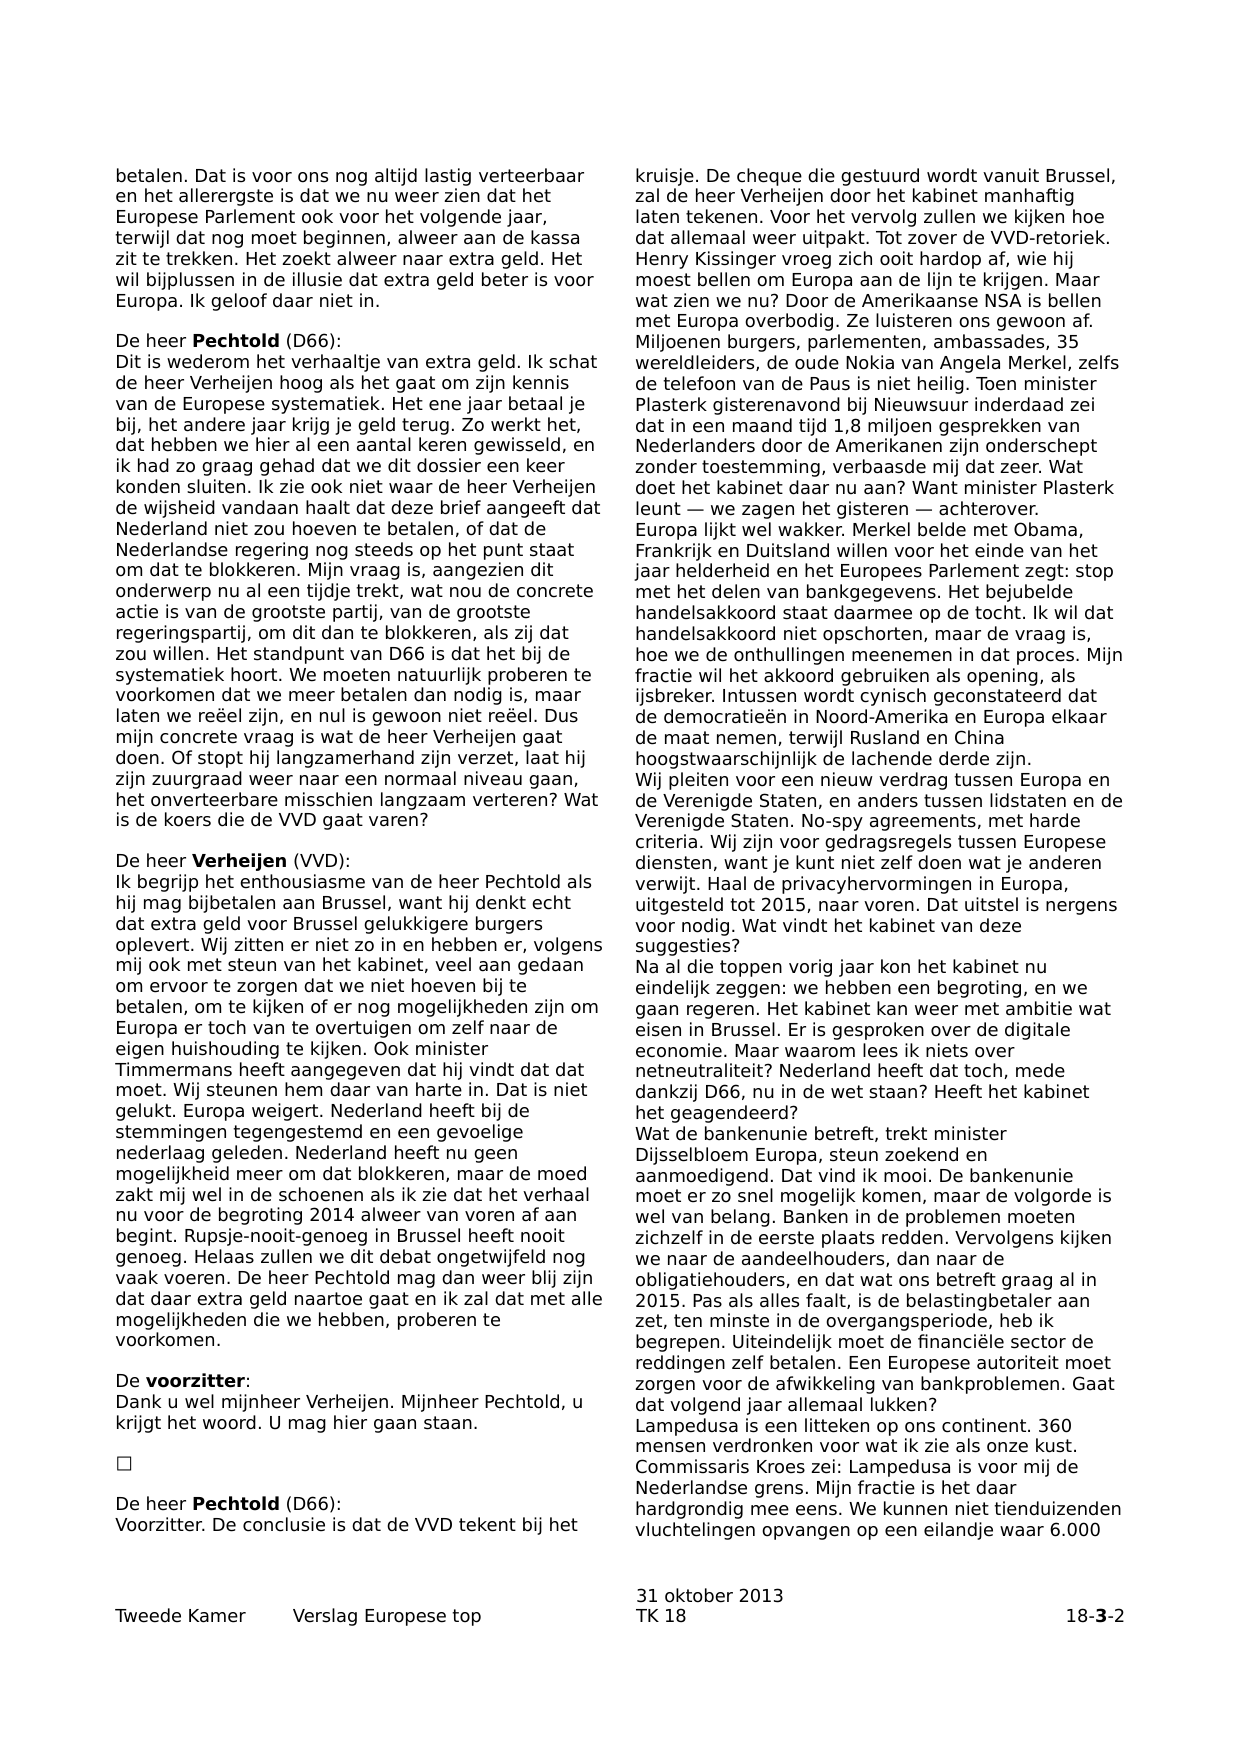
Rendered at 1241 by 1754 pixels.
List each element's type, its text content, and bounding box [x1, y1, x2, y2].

text Na al die toppen vorig jaar kon het kabinet nu eindelijk zeggen: we hebben een begroting, en we gaan regeren. Het kabinet kan weer met ambitie wat eisen in Brussel. Er is gesproken over de digitale economie. Maar waarom lees ik niets over netneutraliteit? Nederland heeft dat toch, mede dankzij D66, nu in de wet staan? Heeft het kabinet het geagendeerd? [635, 957, 1125, 1124]
text Henry Kissinger vroeg zich ooit hardop af, wie hij moest bellen om Europa aan de lijn te krijgen. Maar wat zien we nu? Door de Amerikaanse NSA is bellen met Europa overbodig. Ze luisteren ons gewoon af. Miljoenen burgers, parlementen, ambassades, 35 wereldleiders, de oude Nokia van Angela Merkel, zelfs de telefoon van de Paus is niet heilig. Toen minister Plasterk gisterenavond bij Nieuwsuur inderdaad zei dat in een maand tijd 1,8 miljoen gesprekken van Nederlanders door de Amerikanen zijn onderschept zonder toestemming, verbaasde mij dat zeer. Wat doet het kabinet daar nu aan? Want minister Plasterk leunt — we zagen het gisteren — achterover. [635, 249, 1125, 519]
text De heer Pechtold (D66): [115, 1494, 605, 1515]
text Dit is wederom het verhaaltje van extra geld. Ik schat de heer Verheijen hoog als het gaat om zijn kennis van de Europese systematiek. Het ene jaar betaal je bij, het andere jaar krijg je geld terug. Zo werkt het, dat hebben we hier al een aantal keren gewisseld, en ik had zo graag gehad dat we dit dossier een keer konden sluiten. Ik zie ook niet waar de heer Verheijen de wijsheid vandaan haalt dat deze brief aangeeft dat Nederland niet zou hoeven te betalen, of dat de Nederlandse regering nog steeds op het punt staat om dat te blokkeren. Mijn vraag is, aangezien dit onderwerp nu al een tijdje trekt, wat nou de concrete actie is van de grootste partij, van de grootste regeringspartij, om dit dan te blokkeren, als zij dat zou willen. Het standpunt van D66 is dat het bij de systematiek hoort. We moeten natuurlijk proberen te voorkomen dat we meer betalen dan nodig is, maar laten we reëel zijn, en nul is gewoon niet reëel. Dus mijn concrete vraag is wat de heer Verheijen gaat doen. Of stopt hij langzamerhand zijn verzet, laat hij zijn zuurgraad weer naar een normaal niveau gaan, het onverteerbare misschien langzaam verteren? Wat is de koers die de VVD gaat varen? [115, 352, 605, 831]
text De heer Verheijen (VVD): [115, 851, 605, 872]
text kruisje. De cheque die gestuurd wordt vanuit Brussel, zal de heer Verheijen door het kabinet manhaftig laten tekenen. Voor het vervolg zullen we kijken hoe dat allemaal weer uitpakt. Tot zover de VVD-retoriek. [635, 165, 1125, 249]
text De voorzitter: [115, 1371, 605, 1392]
text betalen. Dat is voor ons nog altijd lastig verteerbaar en het allerergste is dat we nu weer zien dat het Europese Parlement ook voor het volgende jaar, terwijl dat nog moet beginnen, alweer aan de kassa zit te trekken. Het zoekt alweer naar extra geld. Het wil bijplussen in de illusie dat extra geld beter is voor Europa. Ik geloof daar niet in. [115, 165, 605, 311]
text Ik begrijp het enthousiasme van de heer Pechtold als hij mag bijbetalen aan Brussel, want hij denkt echt dat extra geld voor Brussel gelukkigere burgers oplevert. Wij zitten er niet zo in en hebben er, volgens mij ook met steun van het kabinet, veel aan gedaan om ervoor te zorgen dat we niet hoeven bij te betalen, om te kijken of er nog mogelijkheden zijn om Europa er toch van te overtuigen om zelf naar de eigen huishouding te kijken. Ook minister Timmermans heeft aangegeven dat hij vindt dat dat moet. Wij steunen hem daar van harte in. Dat is niet gelukt. Europa weigert. Nederland heeft bij de stemmingen tegengestemd en een gevoelige nederlaag geleden. Nederland heeft nu geen mogelijkheid meer om dat blokkeren, maar de moed zakt mij wel in de schoenen als ik zie dat het verhaal nu voor de begroting 2014 alweer van voren af aan begint. Rupsje-nooit-genoeg in Brussel heeft nooit genoeg. Helaas zullen we dit debat ongetwijfeld nog vaak voeren. De heer Pechtold mag dan weer blij zijn dat daar extra geld naartoe gaat en ik zal dat met alle mogelijkheden die we hebben, proberen te voorkomen. [115, 872, 605, 1351]
text De heer Pechtold (D66): [115, 331, 605, 352]
text Dank u wel mijnheer Verheijen. Mijnheer Pechtold, u krijgt het woord. U mag hier gaan staan. [115, 1392, 605, 1433]
text Voorzitter. De conclusie is dat de VVD tekent bij het [115, 1515, 605, 1536]
text Wij pleiten voor een nieuw verdrag tussen Europa en de Verenigde Staten, en anders tussen lidstaten en de Verenigde Staten. No-spy agreements, met harde criteria. Wij zijn voor gedragsregels tussen Europese diensten, want je kunt niet zelf doen wat je anderen verwijt. Haal de privacyhervormingen in Europa, uitgesteld tot 2015, naar voren. Dat uitstel is nergens voor nodig. Wat vindt het kabinet van deze suggesties? [635, 769, 1125, 957]
text Europa lijkt wel wakker. Merkel belde met Obama, Frankrijk en Duitsland willen voor het einde van het jaar helderheid en het Europees Parlement zegt: stop met het delen van bankgegevens. Het bejubelde handelsakkoord staat daarmee op de tocht. Ik wil dat handelsakkoord niet opschorten, maar de vraag is, hoe we de onthullingen meenemen in dat proces. Mijn fractie wil het akkoord gebruiken als opening, als ijsbreker. Intussen wordt cynisch geconstateerd dat de democratieën in Noord-Amerika en Europa elkaar de maat nemen, terwijl Rusland en China hoogstwaarschijnlijk de lachende derde zijn. [635, 519, 1125, 769]
text Lampedusa is een litteken op ons continent. 360 mensen verdronken voor wat ik zie als onze kust. Commissaris Kroes zei: Lampedusa is voor mij de Nederlandse grens. Mijn fractie is het daar hardgrondig mee eens. We kunnen niet tienduizenden vluchtelingen opvangen op een eilandje waar 6.000 [635, 1415, 1125, 1540]
text ⬜ [115, 1453, 605, 1474]
text Wat de bankenunie betreft, trekt minister Dijsselbloem Europa, steun zoekend en aanmoedigend. Dat vind ik mooi. De bankenunie moet er zo snel mogelijk komen, maar de volgorde is wel van belang. Banken in de problemen moeten zichzelf in de eerste plaats redden. Vervolgens kijken we naar de aandeelhouders, dan naar de obligatiehouders, en dat wat ons betreft graag al in 2015. Pas als alles faalt, is de belastingbetaler aan zet, ten minste in de overgangsperiode, heb ik begrepen. Uiteindelijk moet de financiële sector de reddingen zelf betalen. Een Europese autoriteit moet zorgen voor de afwikkeling van bankproblemen. Gaat dat volgend jaar allemaal lukken? [635, 1124, 1125, 1415]
